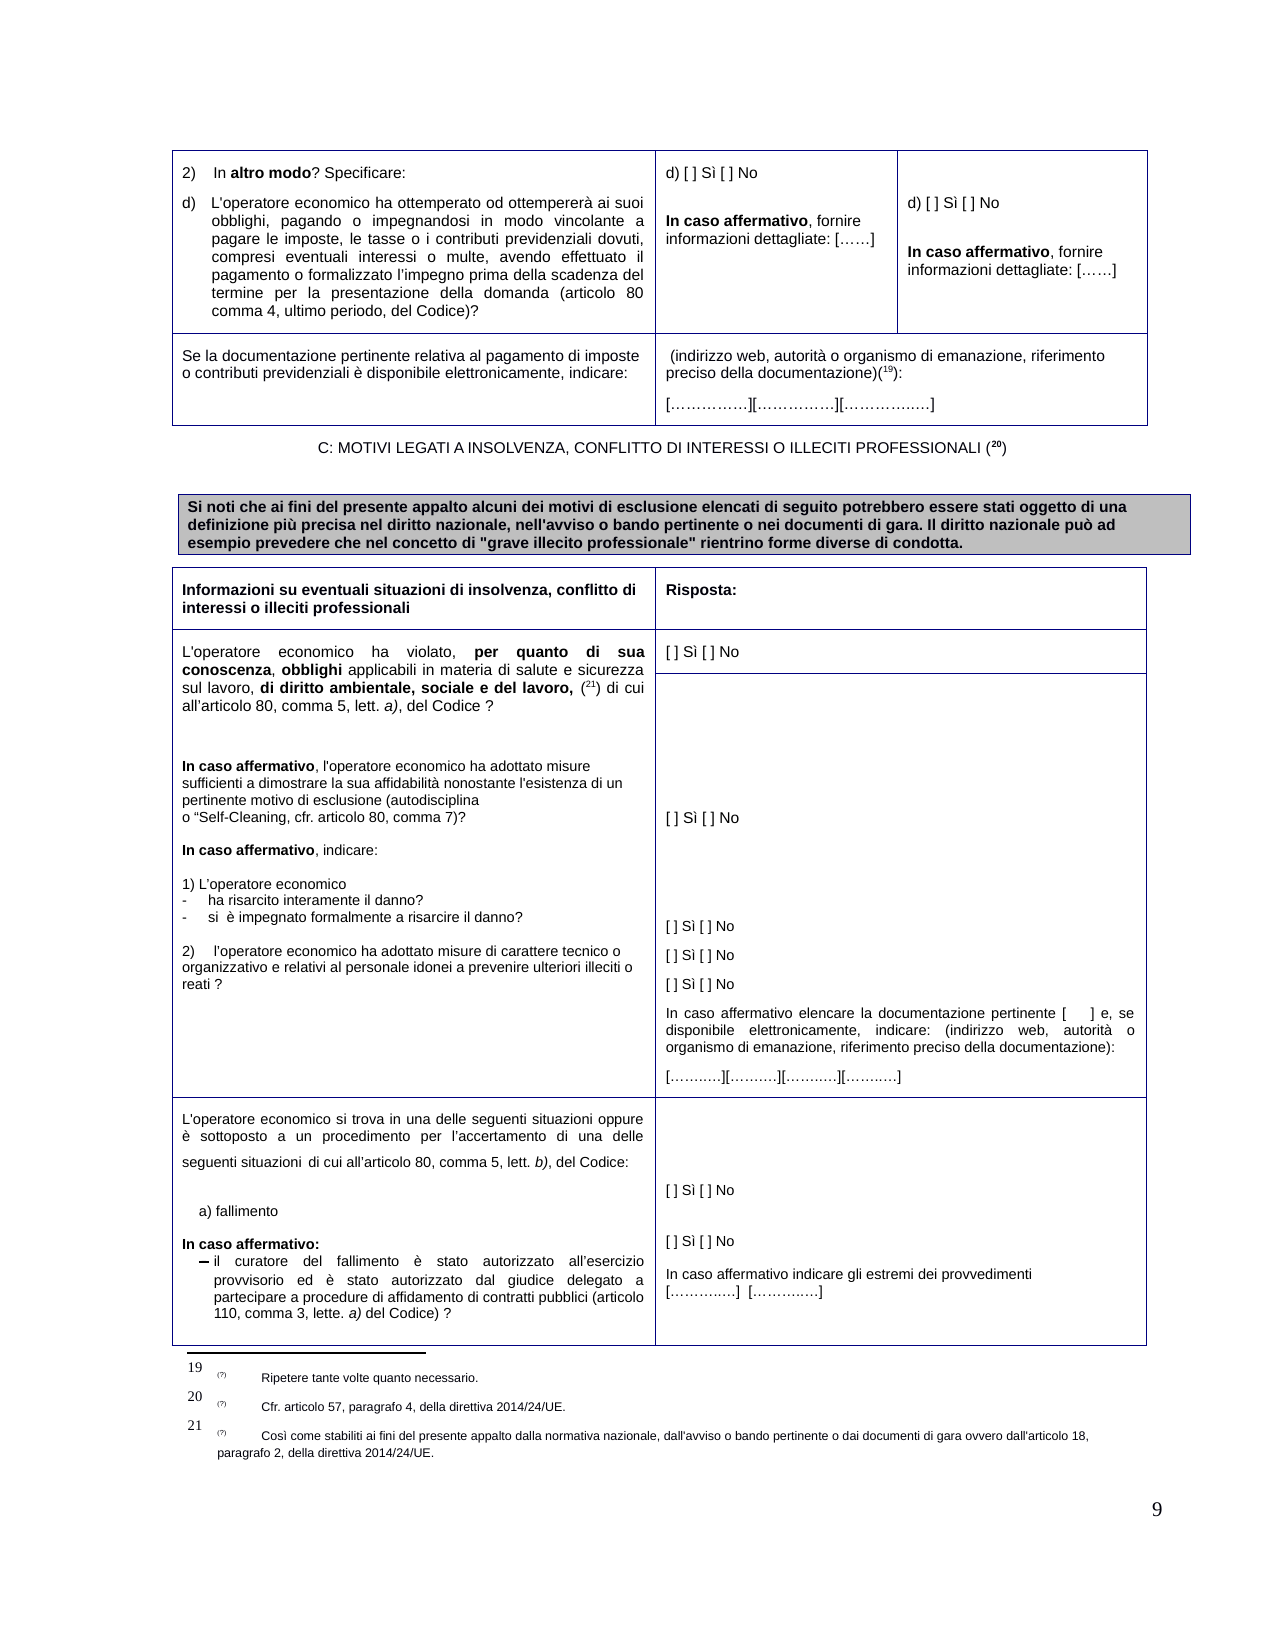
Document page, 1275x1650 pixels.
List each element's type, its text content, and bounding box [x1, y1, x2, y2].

text (?) Cfr. articolo 57, paragrafo 4, della direttiva 2014/24/UE. [187, 1388, 1137, 1417]
text Si noti che ai fini del presente appalto alcuni dei motivi di esclusione elencati di seguito potrebbero essere stati oggetto di una definizione più precisa nel diritto nazionale, nell'avviso o bando pertinente o nei documenti di gara. Il diritto nazionale può ad esempio prevedere che nel concetto di "grave illecito professionale" rientrino forme diverse di condotta. [179, 495, 1190, 554]
table_cell L'operatore economico ha violato, per quanto di sua conoscenza, obblighi applicabili in materia di salute e sicurezza sul lavoro, di diritto ambientale, sociale e del lavoro, () di cui all’articolo 80, comma 5, lett. a), del Codice ? In caso affermativo, l'operatore economico ha adottato misure sufficienti a dimostrare la sua affidabilità nonostante l'esistenza di un pertinente motivo di esclusione (autodisciplina o “Self-Cleaning, cfr. articolo 80, comma 7)? In caso affermativo, indicare: 1) L’operatore economico - ha risarcito interamente il danno? - si è impegnato formalmente a risarcire il danno? 2) l’operatore economico ha adottato misure di carattere tecnico o organizzativo e relativi al personale idonei a prevenire ulteriori illeciti o reati ? [173, 630, 655, 1097]
table_cell [ ] Sì [ ] No [ ] Sì [ ] No [ ] Sì [ ] No [ ] Sì [ ] No In caso affermativo elencare la documentazione pertinente [ ] e, se disponibile elettronicamente, indicare: (indirizzo web, autorità o organismo di emanazione, riferimento preciso della documentazione): [……..…][…….…][……..…][……..…] [656, 674, 1146, 1097]
table_cell [ ] Sì [ ] No [656, 630, 1146, 673]
table_cell [ ] Sì [ ] No [ ] Sì [ ] No In caso affermativo indicare gli estremi dei provvedimenti [………..…] [………..…] [656, 1098, 1146, 1345]
table_header Informazioni su eventuali situazioni di insolvenza, conflitto di interessi o illeciti professionali [173, 568, 655, 629]
table_cell (indirizzo web, autorità o organismo di emanazione, riferimento preciso della documentazione)(): [……………][……………][…………..…] [656, 334, 1147, 425]
title C: motivi legati a insolvenza, conflitto di interessi o illeciti professionali () [187, 439, 1137, 457]
table_header Risposta: [656, 568, 1146, 629]
table_cell Se la documentazione pertinente relativa al pagamento di imposte o contributi previdenziali è disponibile elettronicamente, indicare: [173, 334, 655, 425]
table_cell d) [ ] Sì [ ] No In caso affermativo, fornire informazioni dettagliate: [……] [898, 151, 1147, 333]
table_cell d) [ ] Sì [ ] No In caso affermativo, fornire informazioni dettagliate: [……] [656, 151, 897, 333]
table_cell L'operatore economico si trova in una delle seguenti situazioni oppure è sottoposto a un procedimento per l’accertamento di una delle seguenti situazioni di cui all’articolo 80, comma 5, lett. b), del Codice: a) fallimento In caso affermativo: il curatore del fallimento è stato autorizzato all’esercizio provvisorio ed è stato autorizzato dal giudice delegato a partecipare a procedure di affidamento di contratti pubblici (articolo 110, comma 3, lette. a) del Codice) ? [173, 1098, 655, 1345]
